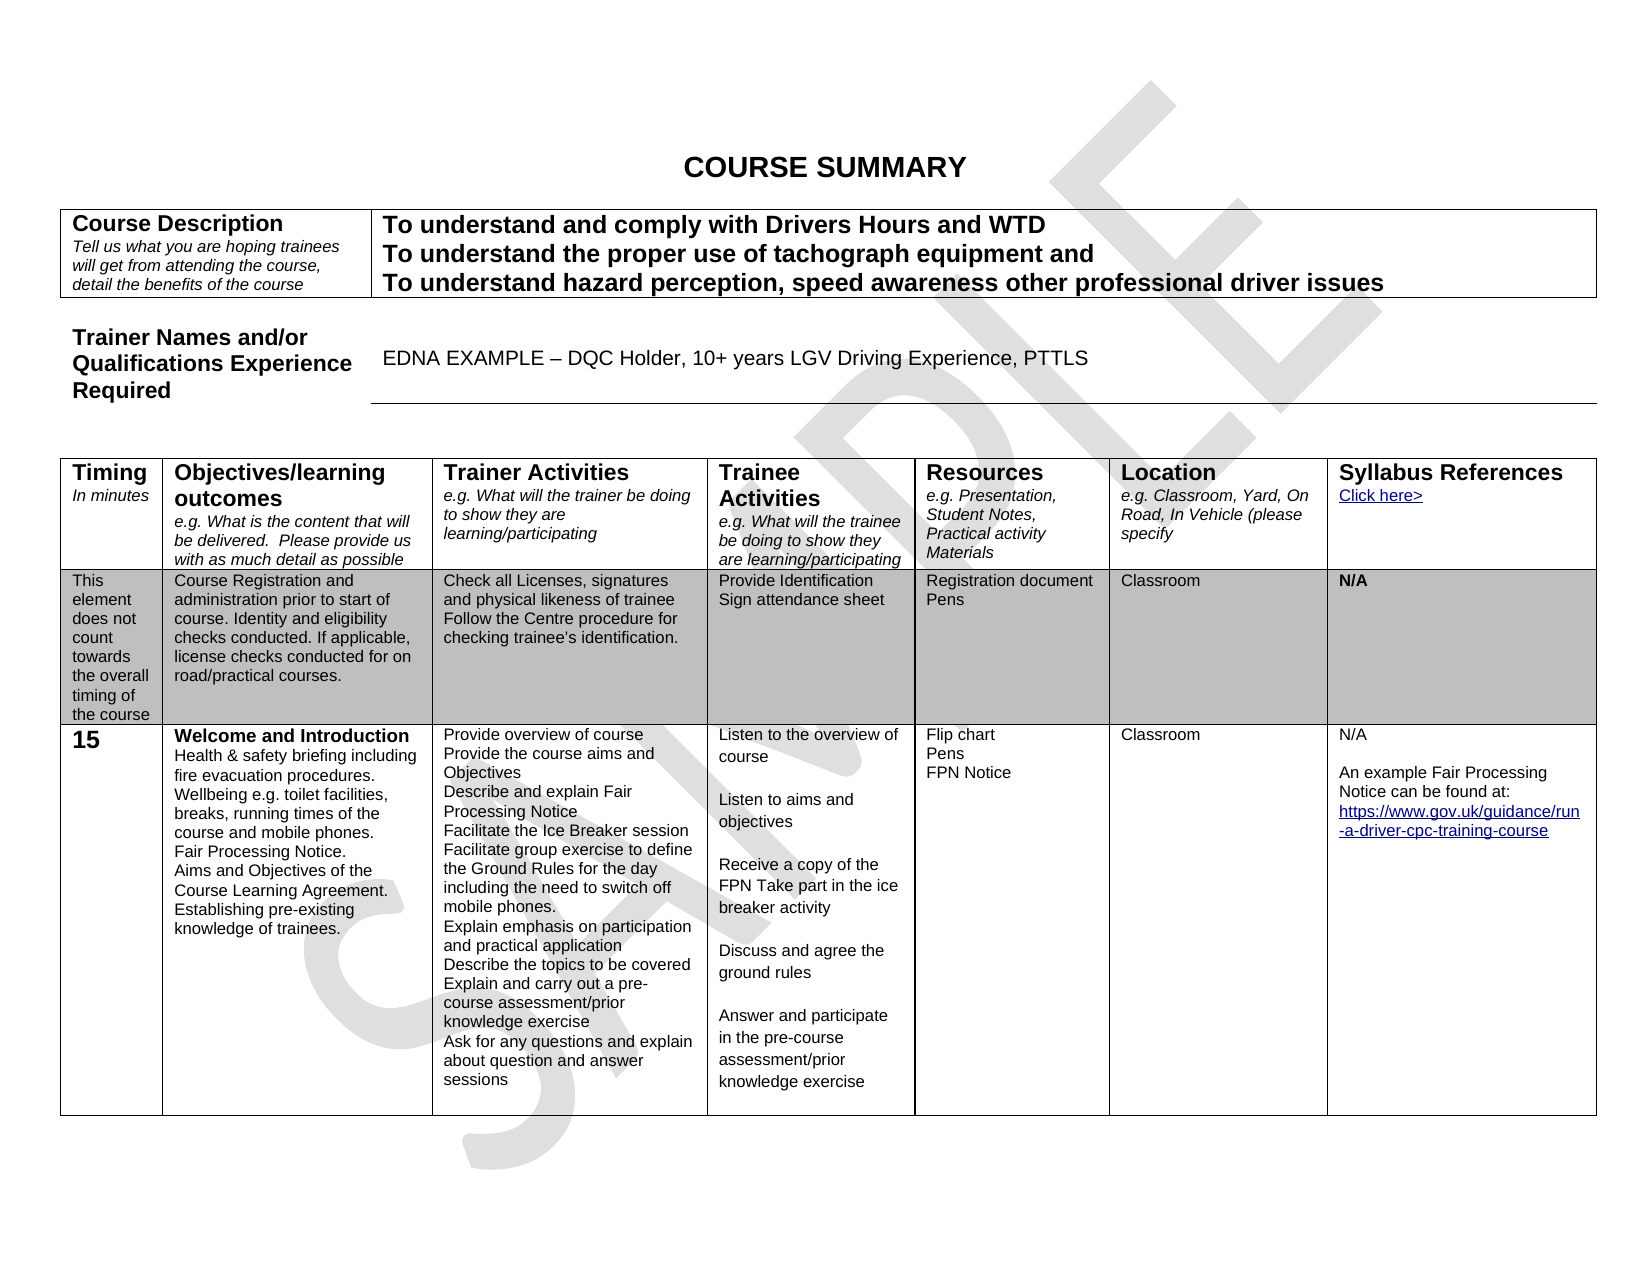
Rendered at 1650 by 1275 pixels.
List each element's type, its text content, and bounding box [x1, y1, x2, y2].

table_cell Listen to the overview of course Listen to aims and objectives Receive a copy of the FPN Take part in the ice breaker activity Discuss and agree the ground rules Answer and participate in the pre-course assessment/prior knowledge exercise [708, 725, 914, 1114]
table_header Objectives/learning outcomes e.g. What is the content that will be delivered. Please provide us with as much detail as possible [163, 459, 432, 569]
table_header To understand and comply with Drivers Hours and WTD To understand the proper use of tachograph equipment and To understand hazard perception, speed awareness other professional driver issues [1127, 210, 1224, 259]
table_cell Classroom [1110, 570, 1327, 724]
table_cell Classroom [1110, 725, 1327, 1114]
table_cell Provide Identification Sign attendance sheet [787, 570, 914, 724]
table_cell This element does not count towards the overall timing of the course [61, 570, 162, 724]
table_cell Provide overview of course Provide the course aims and Objectives Describe and explain Fair Processing Notice Facilitate the Ice Breaker session Facilitate group exercise to define the Ground Rules for the day including the need to switch off mobile phones. Explain emphasis on participation and practical application Describe the topics to be covered Explain and carry out a pre-course assessment/prior knowledge exercise Ask for any questions and explain about question and answer sessions [433, 725, 707, 1114]
table_header Timing In minutes [61, 459, 162, 569]
table_cell EDNA EXAMPLE – DQC Holder, 10+ years LGV Driving Experience, PTTLS [983, 298, 1268, 403]
text COURSE SUMMARY [150, 150, 1079, 183]
table_header Location e.g. Classroom, Yard, On Road, In Vehicle (please specify [1110, 459, 1327, 569]
table_header Resources e.g. Presentation, Student Notes, Practical activity Materials [916, 459, 978, 532]
table_cell Provide Identification Sign attendance sheet [708, 570, 814, 724]
table_cell EDNA EXAMPLE – DQC Holder, 10+ years LGV Driving Experience, PTTLS [1293, 298, 1597, 403]
table_cell EDNA EXAMPLE – DQC Holder, 10+ years LGV Driving Experience, PTTLS [371, 298, 1037, 403]
table_cell N/A [1328, 570, 1596, 724]
table_cell Flip chart Pens FPN Notice [916, 725, 1109, 1114]
table_cell EDNA EXAMPLE – DQC Holder, 10+ years LGV Driving Experience, PTTLS [1215, 298, 1343, 362]
table_header Course Description Tell us what you are hoping trainees will get from attending the course, detail the benefits of the course [61, 210, 371, 297]
table_cell Trainer Names and/or Qualifications Experience Required [61, 298, 371, 403]
table_header Trainer Activities e.g. What will the trainer be doing to show they are learning/participating [433, 459, 707, 569]
table_header Resources e.g. Presentation, Student Notes, Practical activity Materials [964, 459, 1109, 569]
table_header To understand and comply with Drivers Hours and WTD To understand the proper use of tachograph equipment and To understand hazard perception, speed awareness other professional driver issues [372, 210, 1162, 297]
table_cell Course Registration and administration prior to start of course. Identity and eligibility checks conducted. If applicable, license checks conducted for on road/practical courses. [163, 570, 432, 724]
table_cell Registration document Pens [916, 570, 1109, 724]
table_header Trainee Activities e.g. What will the trainee be doing to show they are learning/participating [708, 459, 914, 569]
table_cell Welcome and Introduction Health & safety briefing including fire evacuation procedures. Wellbeing e.g. toilet facilities, breaks, running times of the course and mobile phones. Fair Processing Notice. Aims and Objectives of the Course Learning Agreement. Establishing pre-existing knowledge of trainees. [163, 725, 432, 1114]
table_cell Provide Identification Sign attendance sheet [844, 570, 914, 640]
table_header Syllabus References Click here> [1328, 459, 1596, 569]
table_cell N/A An example Fair Processing Notice can be found at: https://www.gov.uk/guidance/run-a-driver-cpc-training-course [1328, 725, 1596, 1114]
text [1101, 150, 1500, 183]
table_cell 15 [61, 725, 162, 1114]
table_cell Check all Licenses, signatures and physical likeness of trainee Follow the Centre procedure for checking trainee’s identification. [433, 570, 707, 724]
table_header To understand and comply with Drivers Hours and WTD To understand the proper use of tachograph equipment and To understand hazard perception, speed awareness other professional driver issues [1208, 210, 1596, 297]
